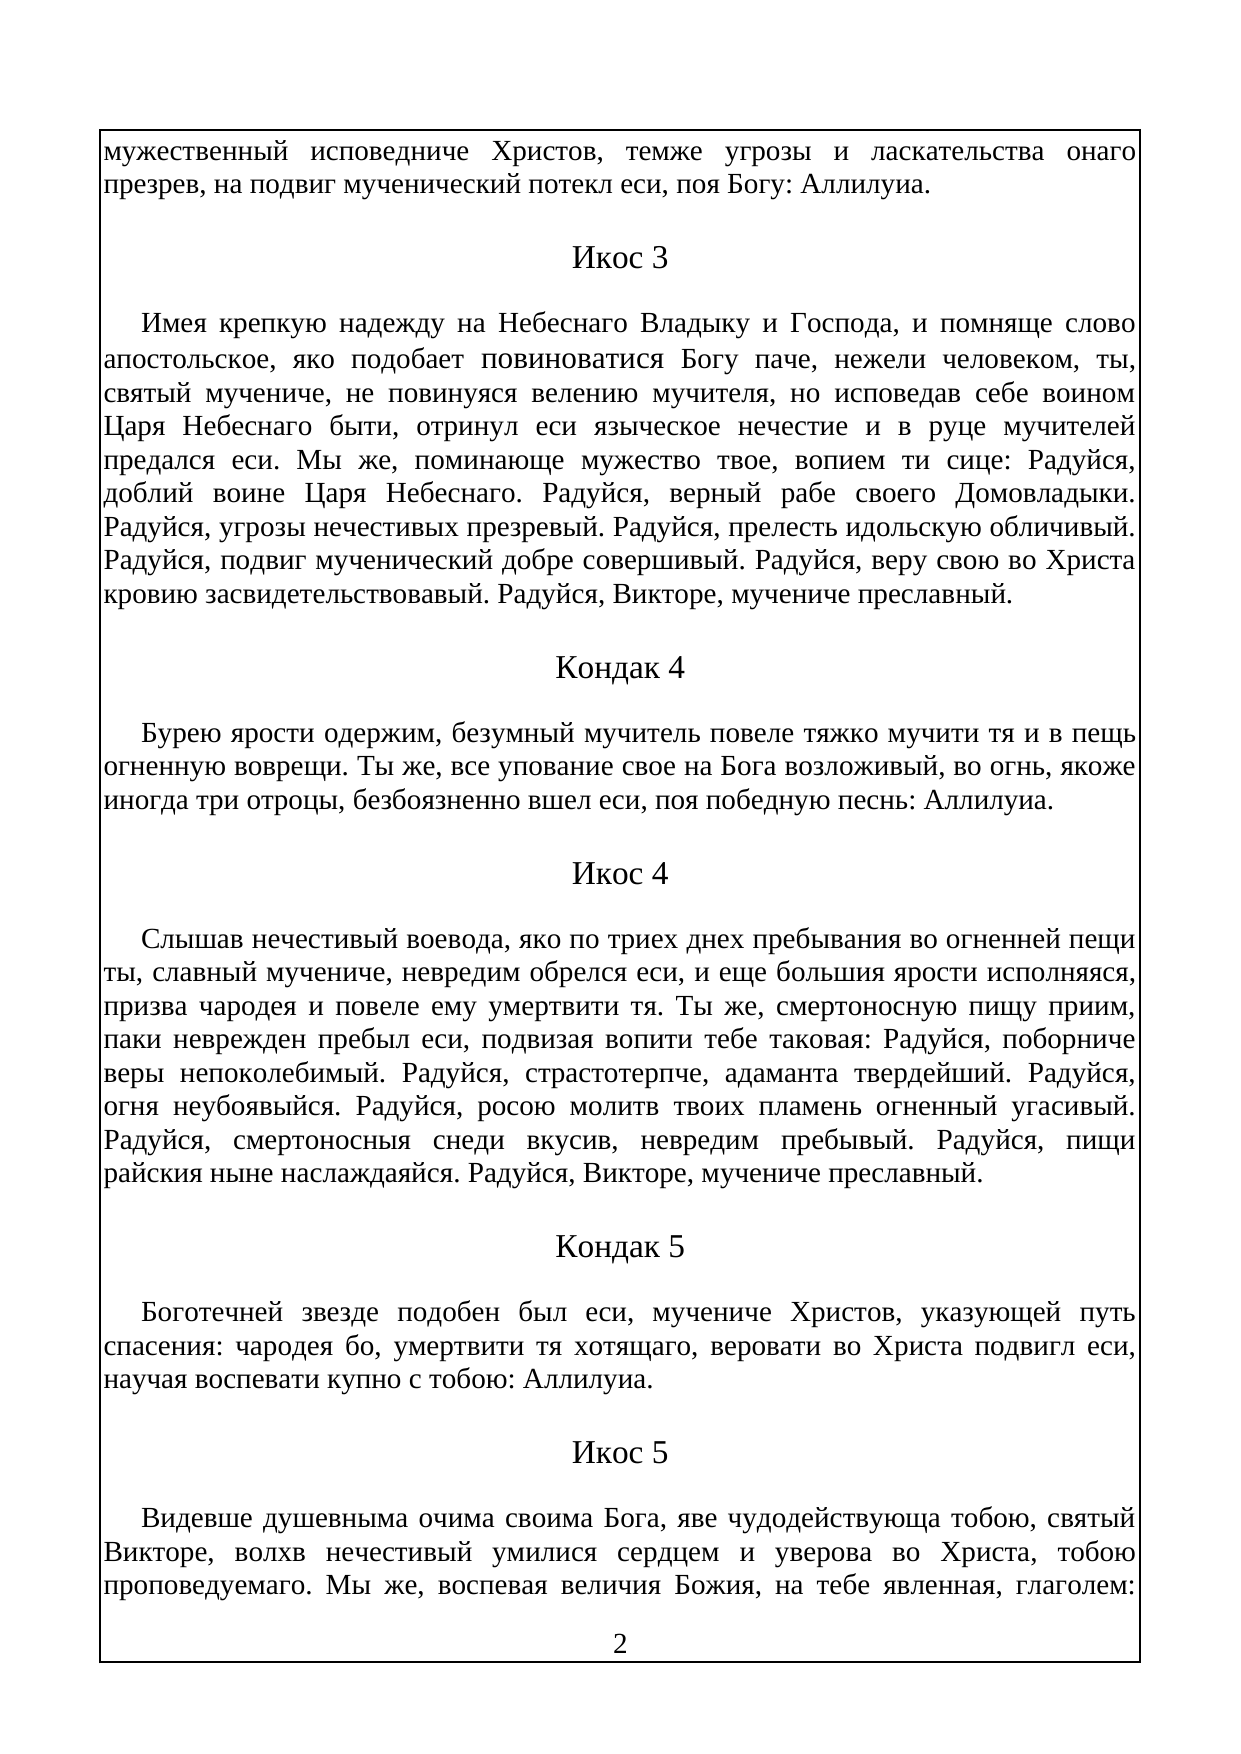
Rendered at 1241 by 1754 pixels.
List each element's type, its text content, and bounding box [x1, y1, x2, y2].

subtitle Икос 3 [103, 237, 1137, 276]
subtitle Кондак 4 [103, 647, 1137, 685]
text Бурею ярости одержим, безумный мучитель повеле тяжко мучити тя и в пещь огненную воврещи. Ты же, все упование свое на Бога возложивый, во огнь, якоже иногда три отроцы, безбоязненно вшел еси, поя победную песнь: Аллилуиа. [103, 715, 1137, 816]
text Видевше душевныма очима своима Бога, яве чудодействующа тобою, святый Викторе, волхв нечестивый умилися сердцем и уверова во Христа, тобою проповедуемаго. Мы же, воспевая величия Божия, на тебе явленная, глаголем: [103, 1500, 1137, 1601]
text Боготечней звезде подобен был еси, мучениче Христов, указующей путь спасения: чародея бо, умертвити тя хотящаго, веровати во Христа подвигл еси, научая воспевати купно с тобою: Аллилуиа. [103, 1294, 1137, 1395]
subtitle Икос 5 [103, 1433, 1137, 1471]
subtitle Кондак 5 [103, 1227, 1137, 1265]
subtitle Икос 4 [103, 853, 1137, 891]
text мужественный исповедниче Христов, темже угрозы и ласкательства онаго презрев, на подвиг мученический потекл еси, поя Богу: Аллилуиа. [103, 133, 1137, 200]
text Слышав нечестивый воевода, яко по триех днех пребывания во огненней пещи ты, славный мучениче, невредим обрелся еси, и еще большия ярости исполняяся, призва чародея и повеле ему умертвити тя. Ты же, смертоносную пищу приим, паки неврежден пребыл еси, подвизая вопити тебе таковая: Радуйся, поборниче веры непоколебимый. Радуйся, страстотерпче, адаманта твердейший. Радуйся, огня неубоявыйся. Радуйся, росою молитв твоих пламень огненный угасивый. Радуйся, смертоносныя снеди вкусив, невредим пребывый. Радуйся, пищи райския ныне наслаждаяйся. Радуйся, Викторе, мучениче преславный. [103, 921, 1137, 1189]
text Имея крепкую надежду на Небеснаго Владыку и Господа, и помняще слово апостольское, яко подобает повиноватися Богу паче, нежели человеком, ты, святый мучениче, не повинуяся велению мучителя, но исповедав себе воином Царя Небеснаго быти, отринул еси языческое нечестие и в руце мучителей предался еси. Мы же, поминающе мужество твое, вопием ти сице: Радуйся, доблий воине Царя Небеснаго. Радуйся, верный рабе своего Домовладыки. Радуйся, угрозы нечестивых презревый. Радуйся, прелесть идольскую обличивый. Радуйся, подвиг мученический добре совершивый. Радуйся, веру свою во Христа кровию засвидетельствовавый. Радуйся, Викторе, мучениче преславный. [103, 305, 1137, 609]
